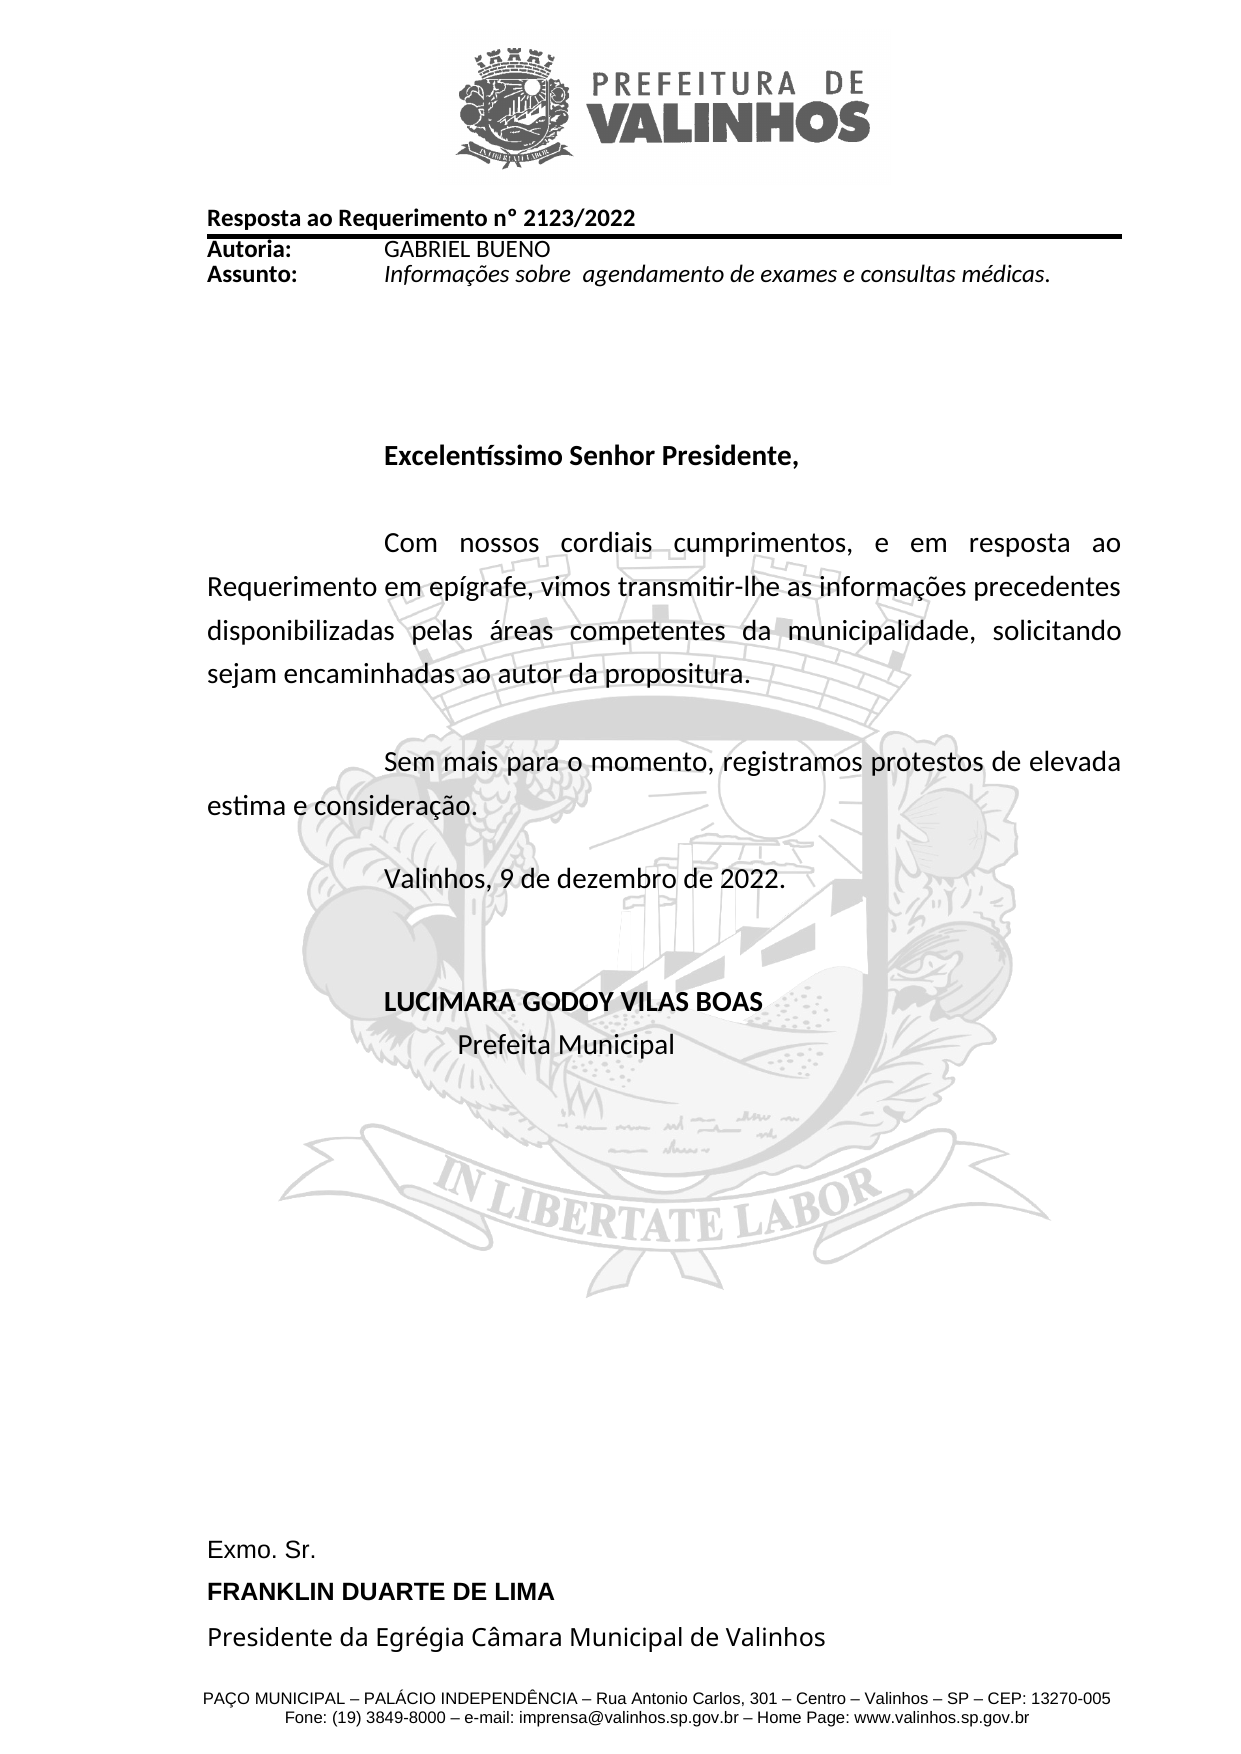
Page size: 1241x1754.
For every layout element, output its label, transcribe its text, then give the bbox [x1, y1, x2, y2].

text Prefeita Municipal [1094, 1033, 1122, 1062]
text Sem mais para o momento, registramos protestos de elevada estima e consideração. [1094, 749, 1122, 822]
text Valinhos, 9 de dezembro de 2022. [1094, 866, 1122, 895]
text Valinhos, 9 de dezembro de 2022. [207, 866, 235, 895]
picture [1090, 584, 1094, 594]
text LUCIMARA GODOY VILAS BOAS [207, 989, 235, 1018]
picture [235, 506, 1094, 1342]
text Prefeita Municipal [207, 1033, 235, 1062]
text Sem mais para o momento, registramos protestos de elevada estima e consideração. [207, 749, 235, 822]
picture [438, 29, 891, 185]
text LUCIMARA GODOY VILAS BOAS [1094, 989, 1122, 1018]
text Excelentíssimo Senhor Presidente, [207, 443, 1122, 472]
